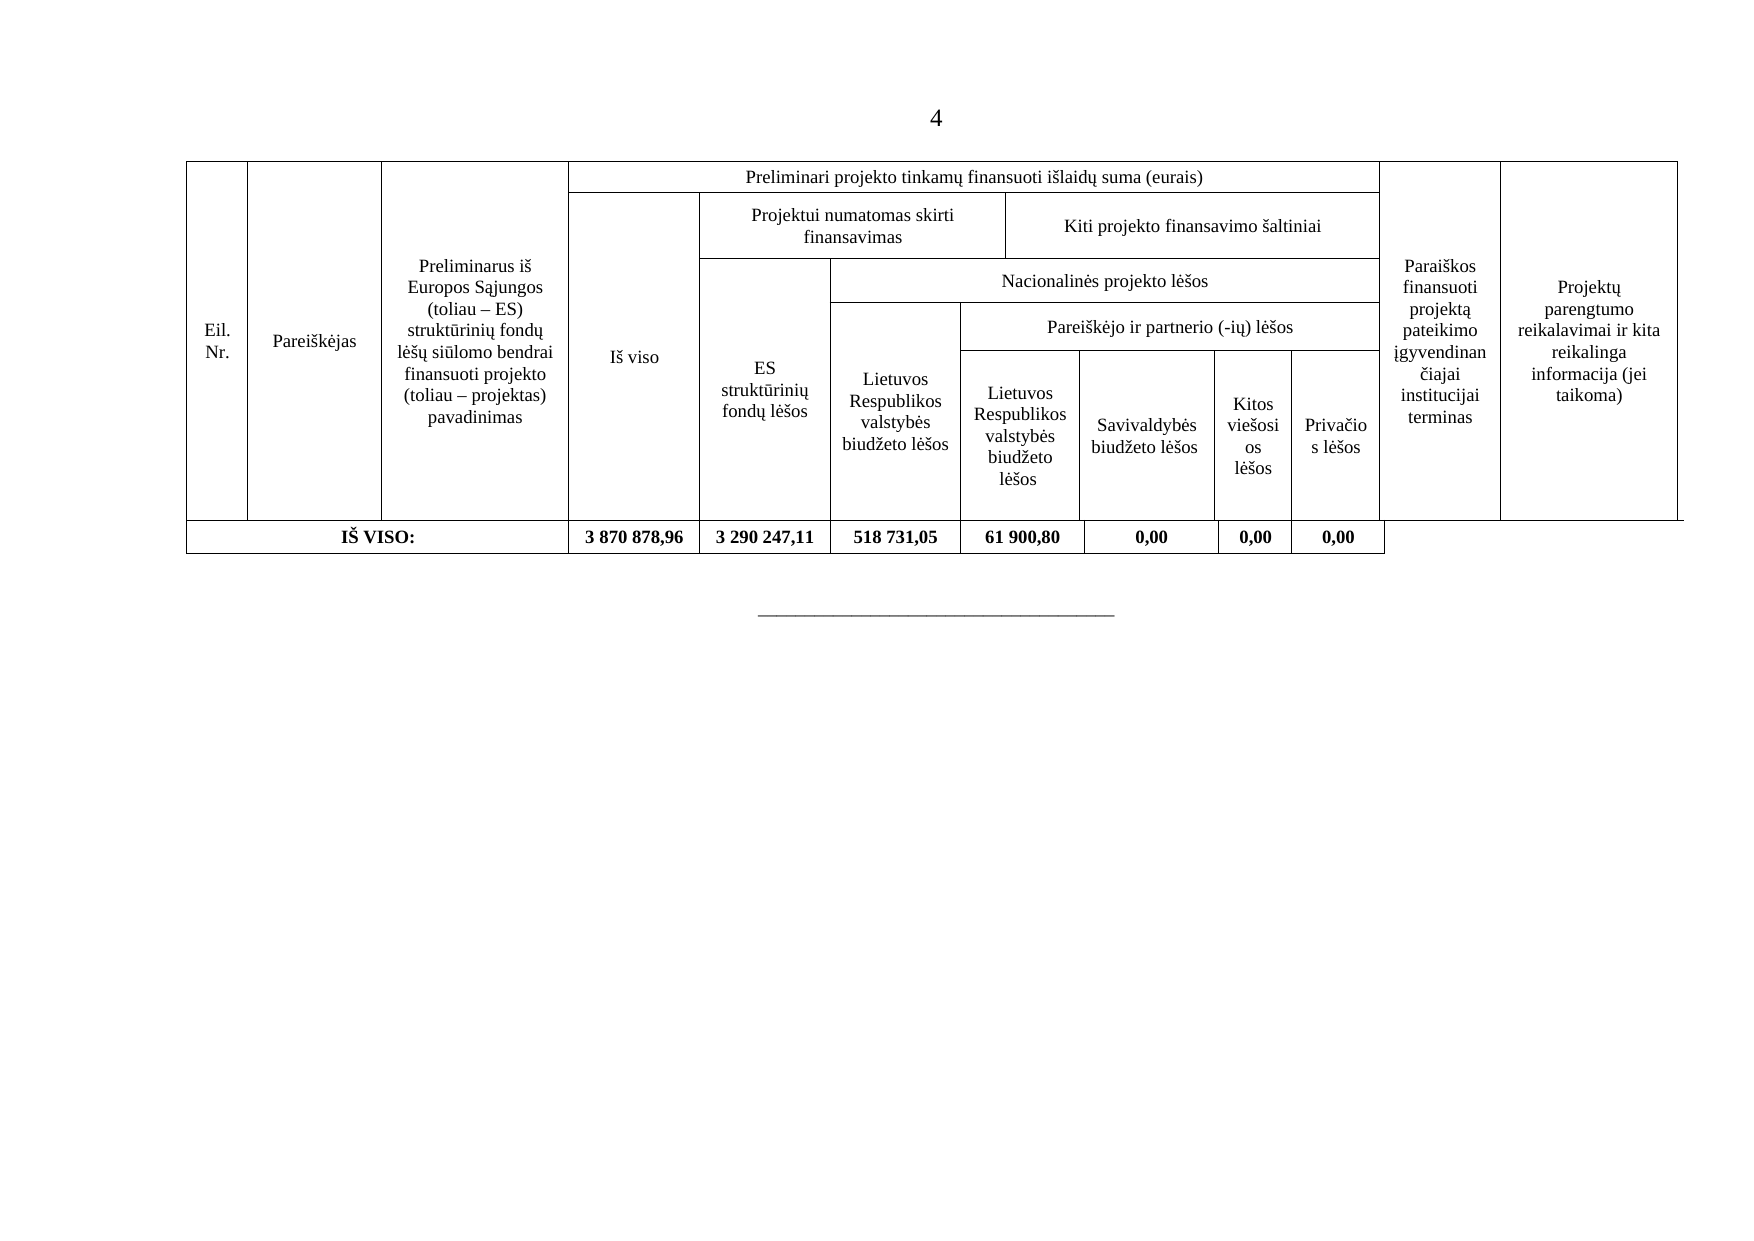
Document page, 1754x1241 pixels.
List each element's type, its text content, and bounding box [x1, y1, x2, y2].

table_cell [1678, 258, 1683, 302]
table_cell Privačios lėšos [1292, 351, 1379, 520]
table_header Projektų parengtumo reikalavimai ir kita reikalinga informacija (jei taikoma) [1501, 162, 1677, 520]
table_header Preliminarus iš Europos Sąjungos (toliau – ES) struktūrinių fondų lėšų siūlomo bendrai finansuoti projekto (toliau – projektas) pavadinimas [382, 162, 568, 520]
table_cell Lietuvos Respublikos valstybės biudžeto lėšos [961, 351, 1079, 520]
table_cell [1678, 192, 1683, 258]
table_header Eil. Nr. [187, 162, 247, 520]
table_cell [1505, 521, 1683, 553]
table_cell Pareiškėjo ir partnerio (-ių) lėšos [961, 303, 1379, 350]
table_cell ES struktūrinių fondų lėšos [700, 259, 830, 520]
table_header Paraiškos finansuoti projektą pateikimo įgyvendinančiajai institucijai terminas [1380, 162, 1500, 520]
table_cell [1385, 521, 1505, 553]
table_cell 61 900,80 [961, 521, 1084, 553]
table_cell 3 870 878,96 [569, 521, 699, 553]
table_header [1678, 161, 1683, 192]
table_cell Iš viso [569, 193, 699, 520]
table_cell Nacionalinės projekto lėšos [831, 259, 1379, 302]
table_cell Savivaldybės biudžeto lėšos [1080, 351, 1214, 520]
table_cell 0,00 [1085, 521, 1218, 553]
table_cell Kiti projekto finansavimo šaltiniai [1006, 193, 1379, 258]
table_cell [1678, 302, 1683, 350]
table_header Preliminari projekto tinkamų finansuoti išlaidų suma (eurais) [569, 162, 1379, 192]
table_cell Lietuvos Respublikos valstybės biudžeto lėšos [831, 303, 960, 520]
table_cell IŠ VISO: [187, 521, 568, 553]
table_cell Kitos viešosios lėšos [1215, 351, 1291, 520]
table_cell 518 731,05 [831, 521, 960, 553]
text ______________________________________ [177, 597, 1695, 618]
table_cell 0,00 [1292, 521, 1384, 553]
table_cell Projektui numatomas skirti finansavimas [700, 193, 1005, 258]
table_cell [1678, 350, 1683, 520]
table_header Pareiškėjas [248, 162, 381, 520]
table_cell 0,00 [1219, 521, 1291, 553]
table_cell 3 290 247,11 [700, 521, 830, 553]
